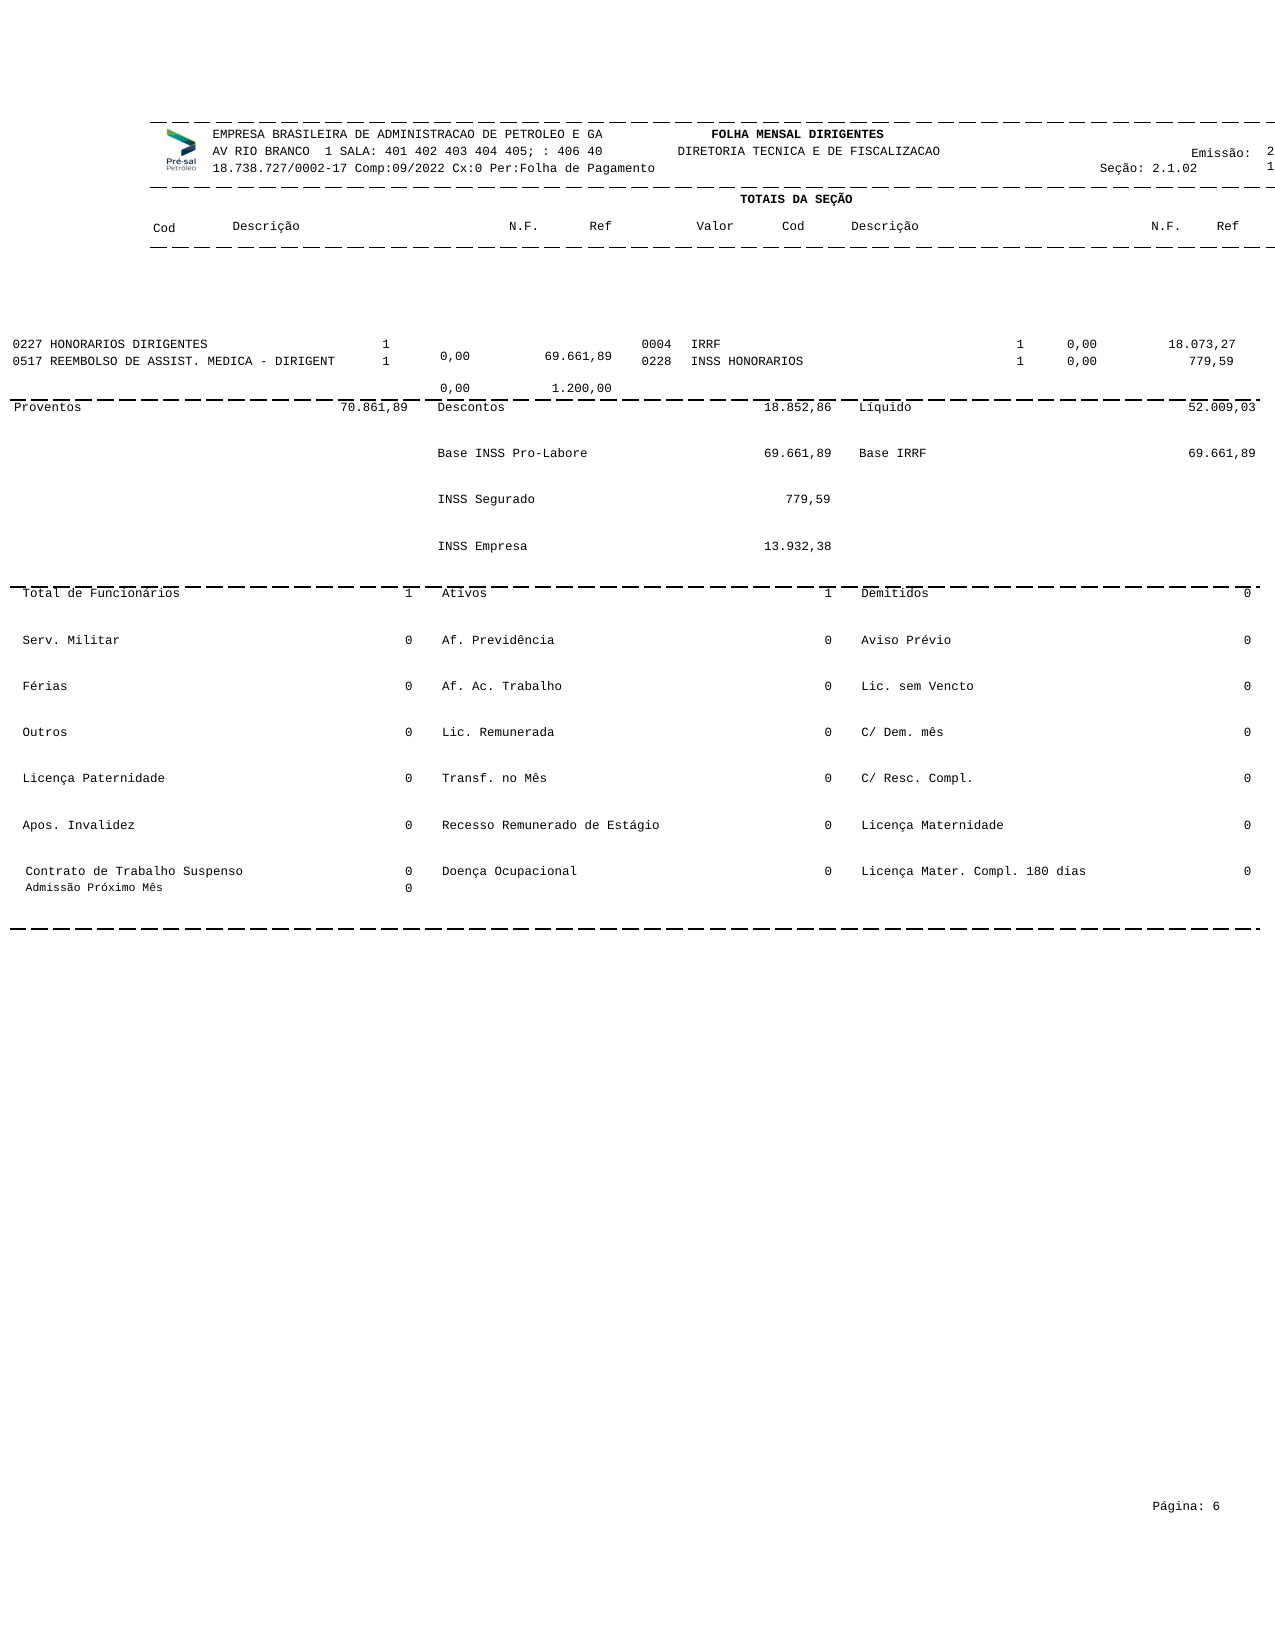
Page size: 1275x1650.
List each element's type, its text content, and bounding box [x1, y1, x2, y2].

table_cell [859, 494, 1016, 540]
table_cell [1067, 726, 1168, 772]
table_cell 0 [1168, 773, 1259, 819]
table_cell [1016, 399, 1067, 447]
table_cell Licença Paternidade [10, 773, 340, 819]
table_cell [641, 494, 691, 540]
table_header [859, 338, 1016, 399]
table_cell 18.852,86 [691, 399, 859, 447]
table_cell [10, 447, 340, 493]
table_cell Outros [10, 726, 340, 772]
table_cell [1016, 494, 1067, 540]
table_cell [641, 586, 691, 634]
table_cell [10, 494, 340, 540]
table_cell 1 [340, 586, 437, 634]
table_header 1 1 [340, 338, 437, 399]
table_cell TOTAIS DA SEÇÃO Valor Cod Descrição [678, 187, 1099, 247]
table_cell 0 [691, 680, 859, 726]
table_cell Descrição N.F. Ref [212, 187, 677, 247]
table_cell 0 [1168, 586, 1259, 634]
table_cell Cod [150, 187, 212, 247]
table_cell [1168, 494, 1259, 540]
table_cell 0 [340, 680, 437, 726]
table_header [150, 121, 212, 187]
table_cell 0 [691, 773, 859, 819]
table_cell Af. Previdência [438, 634, 641, 680]
table_cell Admissão Próximo Mês [10, 882, 340, 928]
table_cell Líquido [859, 399, 1016, 447]
table_cell [1016, 586, 1067, 634]
table_cell Base IRRF [859, 447, 1016, 493]
table_cell [1067, 447, 1168, 493]
table_cell 0 [340, 819, 437, 865]
table_cell Contrato de Trabalho Suspenso [10, 865, 340, 882]
table_cell Lic. sem Vencto [859, 680, 1016, 726]
table_cell [641, 540, 691, 586]
table_cell [1168, 540, 1259, 586]
table_cell 0 [340, 726, 437, 772]
table_cell Serv. Militar [10, 634, 340, 680]
table_cell 69.661,89 [1168, 447, 1259, 493]
table_cell [340, 447, 437, 493]
table_cell 0 [340, 773, 437, 819]
table_cell [1016, 540, 1067, 586]
table_cell [641, 773, 691, 819]
table_cell [641, 399, 691, 447]
table_cell 0 [691, 726, 859, 772]
table_cell [641, 726, 691, 772]
table_cell 0 [1168, 865, 1259, 882]
table_cell 0 [691, 865, 859, 882]
table_cell Transf. no Mês [438, 773, 641, 819]
table_cell [1067, 540, 1168, 586]
table_cell Valor [1267, 188, 1275, 247]
table_cell 52.009,03 [1168, 399, 1259, 447]
table_cell [1067, 773, 1168, 819]
table_cell [340, 540, 437, 586]
table_cell [1067, 399, 1168, 447]
table_cell [1016, 634, 1067, 680]
table_cell [1067, 680, 1168, 726]
table_cell [1067, 586, 1168, 634]
table_cell Total de Funcionários [10, 586, 340, 634]
table_cell [641, 680, 691, 726]
table_cell Doença Ocupacional [438, 865, 691, 882]
table_header EMPRESA BRASILEIRA DE ADMINISTRACAO DE PETROLEO E GA AV RIO BRANCO 1 SALA: 401 402 403 404 405; : 406 40 18.738.727/0002-17 Comp:09/2022 Cx:0 Per:Folha de Pagamento [212, 121, 677, 187]
table_cell [1016, 819, 1067, 865]
table_cell 779,59 [691, 494, 859, 540]
table_cell [1067, 634, 1168, 680]
table_cell C/ Dem. mês [859, 726, 1016, 772]
table_cell INSS Segurado [438, 494, 641, 540]
table_cell [1016, 726, 1067, 772]
table_header 0,00 0,00 [1067, 338, 1168, 399]
table_header 0227 HONORARIOS DIRIGENTES 0517 REEMBOLSO DE ASSIST. MEDICA - DIRIGENT [10, 338, 340, 399]
table_cell Lic. Remunerada [438, 726, 641, 772]
table_cell [438, 882, 691, 928]
table_cell Ativos [438, 586, 641, 634]
table_cell 13.932,38 [691, 540, 859, 586]
table_cell 0 [1168, 634, 1259, 680]
table_cell Apos. Invalidez [10, 819, 340, 865]
table_cell 0 [691, 634, 859, 680]
table_cell N.F. Ref [1100, 187, 1267, 247]
table_cell Aviso Prévio [859, 634, 1016, 680]
table_cell [859, 540, 1016, 586]
table_cell 0 [1168, 680, 1259, 726]
table_cell 0 [1168, 819, 1259, 865]
table_cell 0 [691, 819, 859, 865]
table_cell Licença Mater. Compl. 180 dias [859, 865, 1168, 882]
table_cell 0 [340, 865, 437, 882]
table_cell [641, 634, 691, 680]
table_cell [859, 882, 1168, 928]
table_cell 69.661,89 [691, 447, 859, 493]
table_cell [1067, 494, 1168, 540]
table_cell Demitidos [859, 586, 1016, 634]
table_header Emissão: Seção: 2.1.02 [1100, 121, 1267, 187]
table_cell Férias [10, 680, 340, 726]
table_cell [641, 447, 691, 493]
table_cell INSS Empresa [438, 540, 641, 586]
table_cell [691, 882, 859, 928]
table_cell Licença Maternidade [859, 819, 1016, 865]
table_cell 0 [1168, 726, 1259, 772]
table_cell 70.861,89 [340, 399, 437, 447]
table_cell Descontos [438, 399, 641, 447]
table_cell [1016, 447, 1067, 493]
table_cell Af. Ac. Trabalho [438, 680, 641, 726]
table_header IRRF INSS HONORARIOS [691, 338, 859, 399]
table_cell 0 [340, 882, 437, 928]
table_cell [10, 540, 340, 586]
table_cell Base INSS Pro-Labore [438, 447, 641, 493]
table_cell [1168, 882, 1259, 928]
table_cell 0 [340, 634, 437, 680]
table_header FOLHA MENSAL DIRIGENTES DIRETORIA TECNICA E DE FISCALIZACAO [678, 121, 1099, 187]
table_header 18.073,27 779,59 [1168, 338, 1259, 399]
table_cell C/ Resc. Compl. [859, 773, 1016, 819]
table_header 1 1 [1016, 338, 1067, 399]
table_cell Proventos [10, 399, 340, 447]
table_header 0,00 69.661,89 0,00 1.200,00 [438, 338, 641, 399]
table_cell [1067, 819, 1168, 865]
table_cell [340, 494, 437, 540]
table_cell [1016, 773, 1067, 819]
table_cell Recesso Remunerado de Estágio [438, 819, 691, 865]
table_header 0004 0228 [641, 338, 691, 399]
table_cell [1016, 680, 1067, 726]
table_cell 1 [691, 586, 859, 634]
